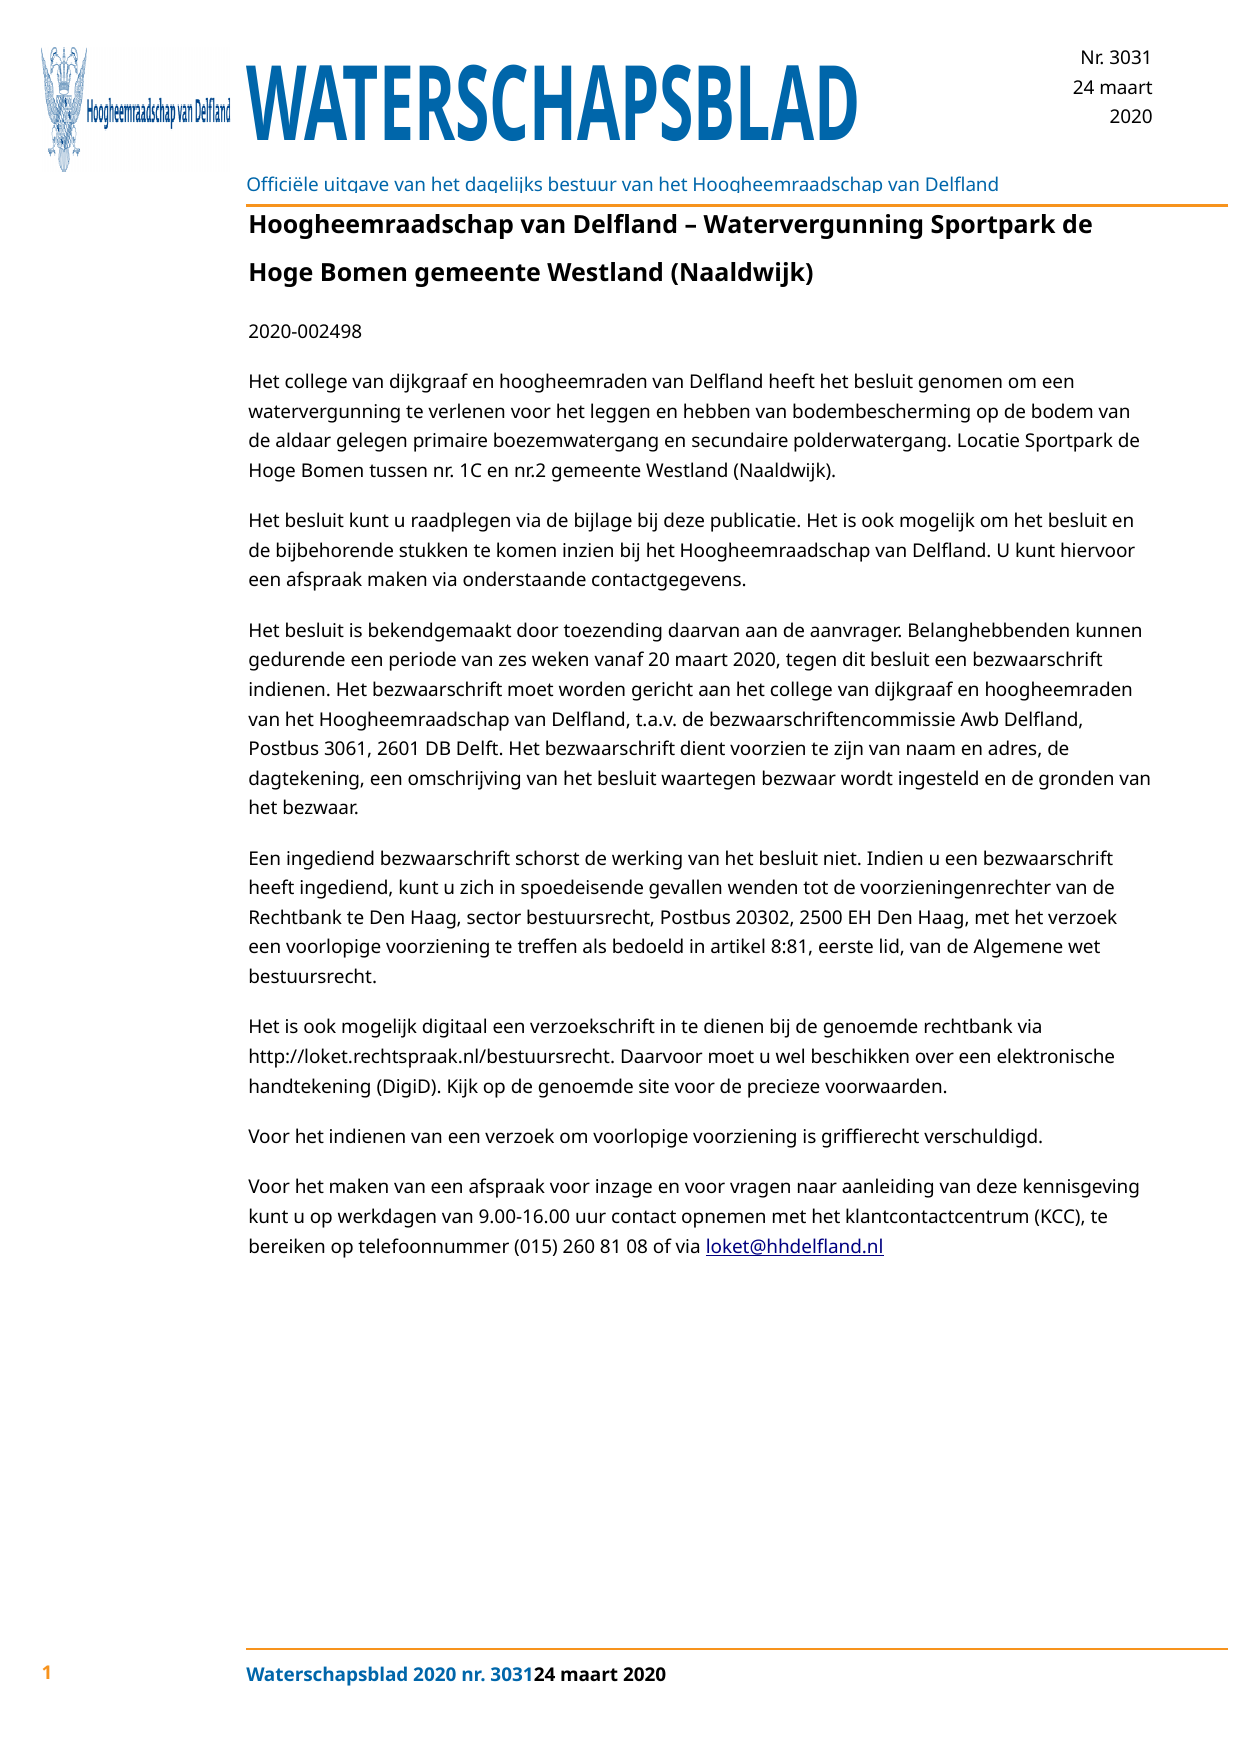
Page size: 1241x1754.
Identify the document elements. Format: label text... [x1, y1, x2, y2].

text Voor het maken van een afspraak voor inzage en voor vragen naar aanleiding van deze kennisgeving kunt u op werkdagen van 9.00-16.00 uur contact opnemen met het klantcontactcentrum (KCC), te bereiken op telefoonnummer (015) 260 81 08 of via loket@hhdelfland.nl [248, 1174, 1152, 1259]
picture [41, 47, 231, 172]
text 2020-002498 [248, 318, 1152, 344]
text Het is ook mogelijk digitaal een verzoekschrift in te dienen bij de genoemde rechtbank via http://loket.rechtspraak.nl/bestuursrecht. Daarvoor moet u wel beschikken over een elektronische handtekening (DigiD). Kijk op de genoemde site voor de precieze voorwaarden. [248, 1014, 1152, 1099]
text Voor het indienen van een verzoek om voorlopige voorziening is griffierecht verschuldigd. [248, 1123, 1152, 1149]
text Het college van dijkgraaf en hoogheemraden van Delfland heeft het besluit genomen om een watervergunning te verlenen voor het leggen en hebben van bodembescherming op de bodem van de aldaar gelegen primaire boezemwatergang en secundaire polderwatergang. Locatie Sportpark de Hoge Bomen tussen nr. 1C en nr.2 gemeente Westland (Naaldwijk). [248, 368, 1152, 483]
text Het besluit is bekendgemaakt door toezending daarvan aan de aanvrager. Belanghebbenden kunnen gedurende een periode van zes weken vanaf 20 maart 2020, tegen dit besluit een bezwaarschrift indienen. Het bezwaarschrift moet worden gericht aan het college van dijkgraaf en hoogheemraden van het Hoogheemraadschap van Delfland, t.a.v. de bezwaarschriftencommissie Awb Delfland, Postbus 3061, 2601 DB Delft. Het bezwaarschrift dient voorzien te zijn van naam en adres, de dagtekening, een omschrijving van het besluit waartegen bezwaar wordt ingesteld en de gronden van het bezwaar. [248, 617, 1152, 820]
text Een ingediend bezwaarschrift schorst de werking van het besluit niet. Indien u een bezwaarschrift heeft ingediend, kunt u zich in spoedeisende gevallen wenden tot de voorzieningenrechter van de Rechtbank te Den Haag, sector bestuursrecht, Postbus 20302, 2500 EH Den Haag, met het verzoek een voorlopige voorziening te treffen als bedoeld in artikel 8:81, eerste lid, van de Algemene wet bestuursrecht. [248, 845, 1152, 989]
text Het besluit kunt u raadplegen via de bijlage bij deze publicatie. Het is ook mogelijk om het besluit en de bijbehorende stukken te komen inzien bij het Hoogheemraadschap van Delfland. U kunt hiervoor een afspraak maken via onderstaande contactgegevens. [248, 507, 1152, 592]
text Hoogheemraadschap van Delfland – Watervergunning Sportpark de Hoge Bomen gemeente Westland (Naaldwijk) [248, 207, 1152, 288]
